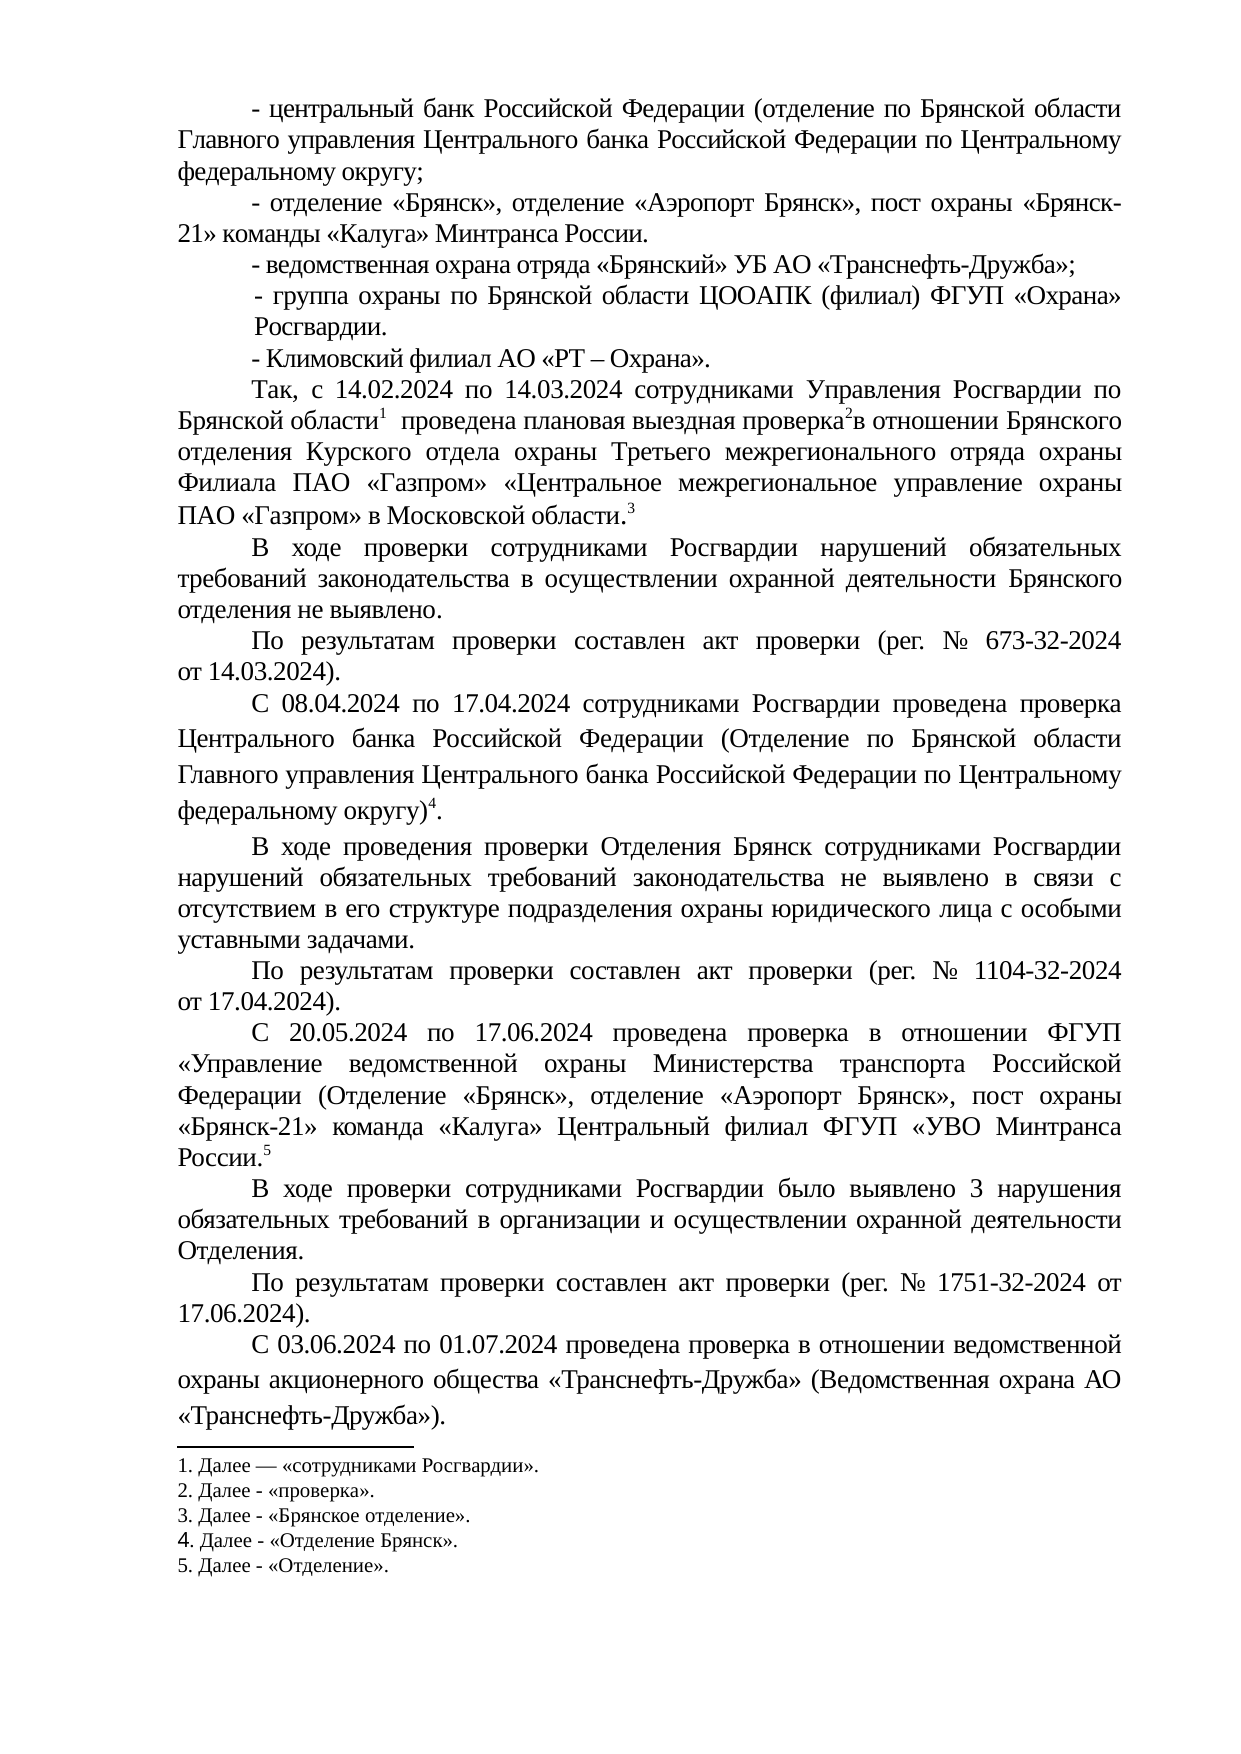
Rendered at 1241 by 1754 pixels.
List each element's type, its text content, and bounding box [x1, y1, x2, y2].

text С 03.06.2024 по 01.07.2024 проведена проверка в отношении ведомственной охраны акционерного общества «Транснефть-Дружба» (Ведомственная охрана АО «Транснефть-Дружба»). [177, 1328, 1122, 1431]
text - группа охраны по Брянской области ЦООАПК (филиал) ФГУП «Охрана» Росгвардии. [254, 279, 1122, 342]
text . Далее - «Отделение». [177, 1553, 1122, 1578]
text В ходе проверки сотрудниками Росгвардии было выявлено 3 нарушения обязательных требований в организации и осуществлении охранной деятельности Отделения. [177, 1172, 1122, 1266]
text В ходе проверки сотрудниками Росгвардии нарушений обязательных требований законодательства в осуществлении охранной деятельности Брянского отделения не выявлено. [177, 531, 1122, 624]
text - Климовский филиал АО «РТ – Охрана». [177, 342, 1122, 373]
text С 08.04.2024 по 17.04.2024 сотрудниками Росгвардии проведена проверка Центрального банка Российской Федерации (Отделение по Брянской области Главного управления Центрального банка Российской Федерации по Центральному федеральному округу). [177, 687, 1122, 825]
text . Далее — «сотрудниками Росгвардии». [177, 1453, 1122, 1478]
text С 20.05.2024 по 17.06.2024 проведена проверка в отношении ФГУП «Управление ведомственной охраны Министерства транспорта Российской Федерации (Отделение «Брянск», отделение «Аэропорт Брянск», пост охраны «Брянск-21» команда «Калуга» Центральный филиал ФГУП «УВО Минтранса России. [177, 1016, 1122, 1172]
text - отделение «Брянск», отделение «Аэропорт Брянск», пост охраны «Брянск-21» команды «Калуга» Минтранса России. [177, 186, 1122, 248]
text - ведомственная охрана отряда «Брянский» УБ АО «Транснефть-Дружба»; [177, 248, 1122, 279]
text В ходе проведения проверки Отделения Брянск сотрудниками Росгвардии нарушений обязательных требований законодательства не выявлено в связи с отсутствием в его структуре подразделения охраны юридического лица с особыми уставными задачами. [177, 829, 1122, 954]
text . Далее - «проверка». [177, 1478, 1122, 1503]
text - центральный банк Российской Федерации (отделение по Брянской области Главного управления Центрального банка Российской Федерации по Центральному федеральному округу; [177, 92, 1122, 186]
text По результатам проверки составлен акт проверки (рег. № 1751-32-2024 от 17.06.2024). [177, 1266, 1122, 1328]
text По результатам проверки составлен акт проверки (рег. № 1104-32-2024 от 17.04.2024). [177, 954, 1122, 1016]
text По результатам проверки составлен акт проверки (рег. № 673-32-2024 от 14.03.2024). [177, 624, 1122, 687]
text . Далее - «Отделение Брянск». [177, 1528, 1122, 1553]
text . Далее - «Брянское отделение». [177, 1503, 1122, 1528]
text Так, с 14.02.2024 по 14.03.2024 сотрудниками Управления Росгвардии по Брянской области проведена плановая выездная проверкав отношении Брянского отделения Курского отдела охраны Третьего межрегионального отряда охраны Филиала ПАО «Газпром» «Центральное межрегиональное управление охраны ПАО «Газпром» в Московской области. [177, 373, 1122, 531]
